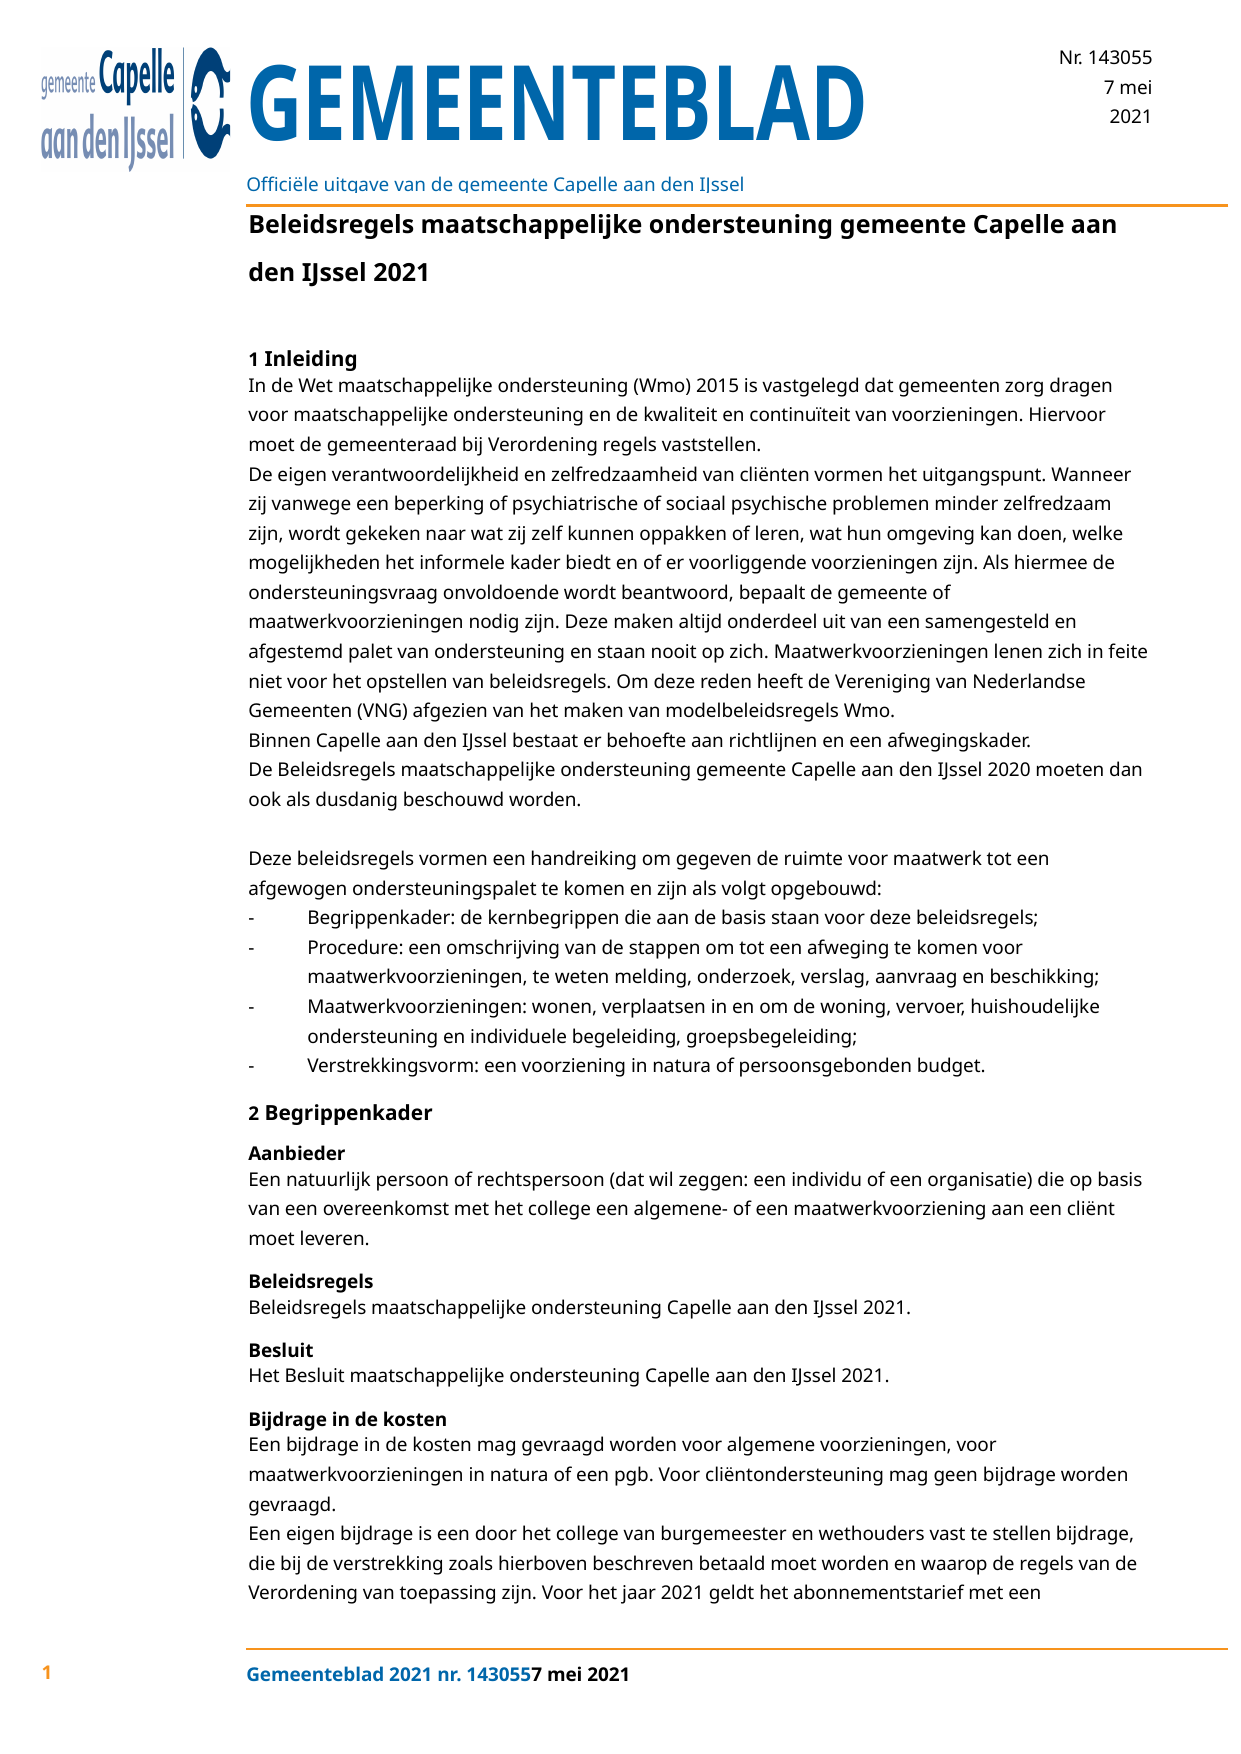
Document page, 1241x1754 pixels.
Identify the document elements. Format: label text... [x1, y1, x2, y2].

text Beleidsregels [248, 1268, 1152, 1294]
text Besluit [248, 1337, 1152, 1363]
text 1 Inleiding [248, 344, 1152, 372]
picture [41, 47, 231, 172]
text Deze beleidsregels vormen een handreiking om gegeven de ruimte voor maatwerk tot een afgewogen ondersteuningspalet te komen en zijn als volgt opgebouwd: [248, 845, 1152, 901]
text In de Wet maatschappelijke ondersteuning (Wmo) 2015 is vastgelegd dat gemeenten zorg dragen voor maatschappelijke ondersteuning en de kwaliteit en continuïteit van voorzieningen. Hiervoor moet de gemeenteraad bij Verordening regels vaststellen. [248, 372, 1152, 457]
text Een natuurlijk persoon of rechtspersoon (dat wil zeggen: een individu of een organisatie) die op basis van een overeenkomst met het college een algemene- of een maatwerkvoorziening aan een cliënt moet leveren. [248, 1166, 1152, 1251]
text Beleidsregels maatschappelijke ondersteuning gemeente Capelle aan den IJssel 2021 [248, 207, 1152, 288]
text Bijdrage in de kosten [248, 1406, 1152, 1432]
text 2 Begrippenkader [248, 1098, 1152, 1127]
text Aanbieder [248, 1140, 1152, 1166]
text De Beleidsregels maatschappelijke ondersteuning gemeente Capelle aan den IJssel 2020 moeten dan ook als dusdanig beschouwd worden. [248, 757, 1152, 812]
text Beleidsregels maatschappelijke ondersteuning Capelle aan den IJssel 2021. [248, 1294, 1152, 1319]
list Maatwerkvoorzieningen: wonen, verplaatsen in en om de woning, vervoer, huishoudelijke ondersteuning en individuele begeleiding, groepsbegeleiding; [248, 993, 1152, 1049]
text De eigen verantwoordelijkheid en zelfredzaamheid van cliënten vormen het uitgangspunt. Wanneer zij vanwege een beperking of psychiatrische of sociaal psychische problemen minder zelfredzaam zijn, wordt gekeken naar wat zij zelf kunnen oppakken of leren, wat hun omgeving kan doen, welke mogelijkheden het informele kader biedt en of er voorliggende voorzieningen zijn. Als hiermee de ondersteuningsvraag onvoldoende wordt beantwoord, bepaalt de gemeente of maatwerkvoorzieningen nodig zijn. Deze maken altijd onderdeel uit van een samengesteld en afgestemd palet van ondersteuning en staan nooit op zich. Maatwerkvoorzieningen lenen zich in feite niet voor het opstellen van beleidsregels. Om deze reden heeft de Vereniging van Nederlandse Gemeenten (VNG) afgezien van het maken van modelbeleidsregels Wmo. [248, 461, 1152, 723]
text Het Besluit maatschappelijke ondersteuning Capelle aan den IJssel 2021. [248, 1363, 1152, 1388]
list Verstrekkingsvorm: een voorziening in natura of persoonsgebonden budget. [248, 1052, 1152, 1078]
text Een eigen bijdrage is een door het college van burgemeester en wethouders vast te stellen bijdrage, die bij de verstrekking zoals hierboven beschreven betaald moet worden en waarop de regels van de Verordening van toepassing zijn. Voor het jaar 2021 geldt het abonnementstarief met een [248, 1520, 1152, 1605]
list Procedure: een omschrijving van de stappen om tot een afweging te komen voor maatwerkvoorzieningen, te weten melding, onderzoek, verslag, aanvraag en beschikking; [248, 934, 1152, 989]
list Begrippenkader: de kernbegrippen die aan de basis staan voor deze beleidsregels; [248, 904, 1152, 930]
text Binnen Capelle aan den IJssel bestaat er behoefte aan richtlijnen en een afwegingskader. [248, 727, 1152, 753]
text Een bijdrage in de kosten mag gevraagd worden voor algemene voorzieningen, voor maatwerkvoorzieningen in natura of een pgb. Voor cliëntondersteuning mag geen bijdrage worden gevraagd. [248, 1432, 1152, 1516]
